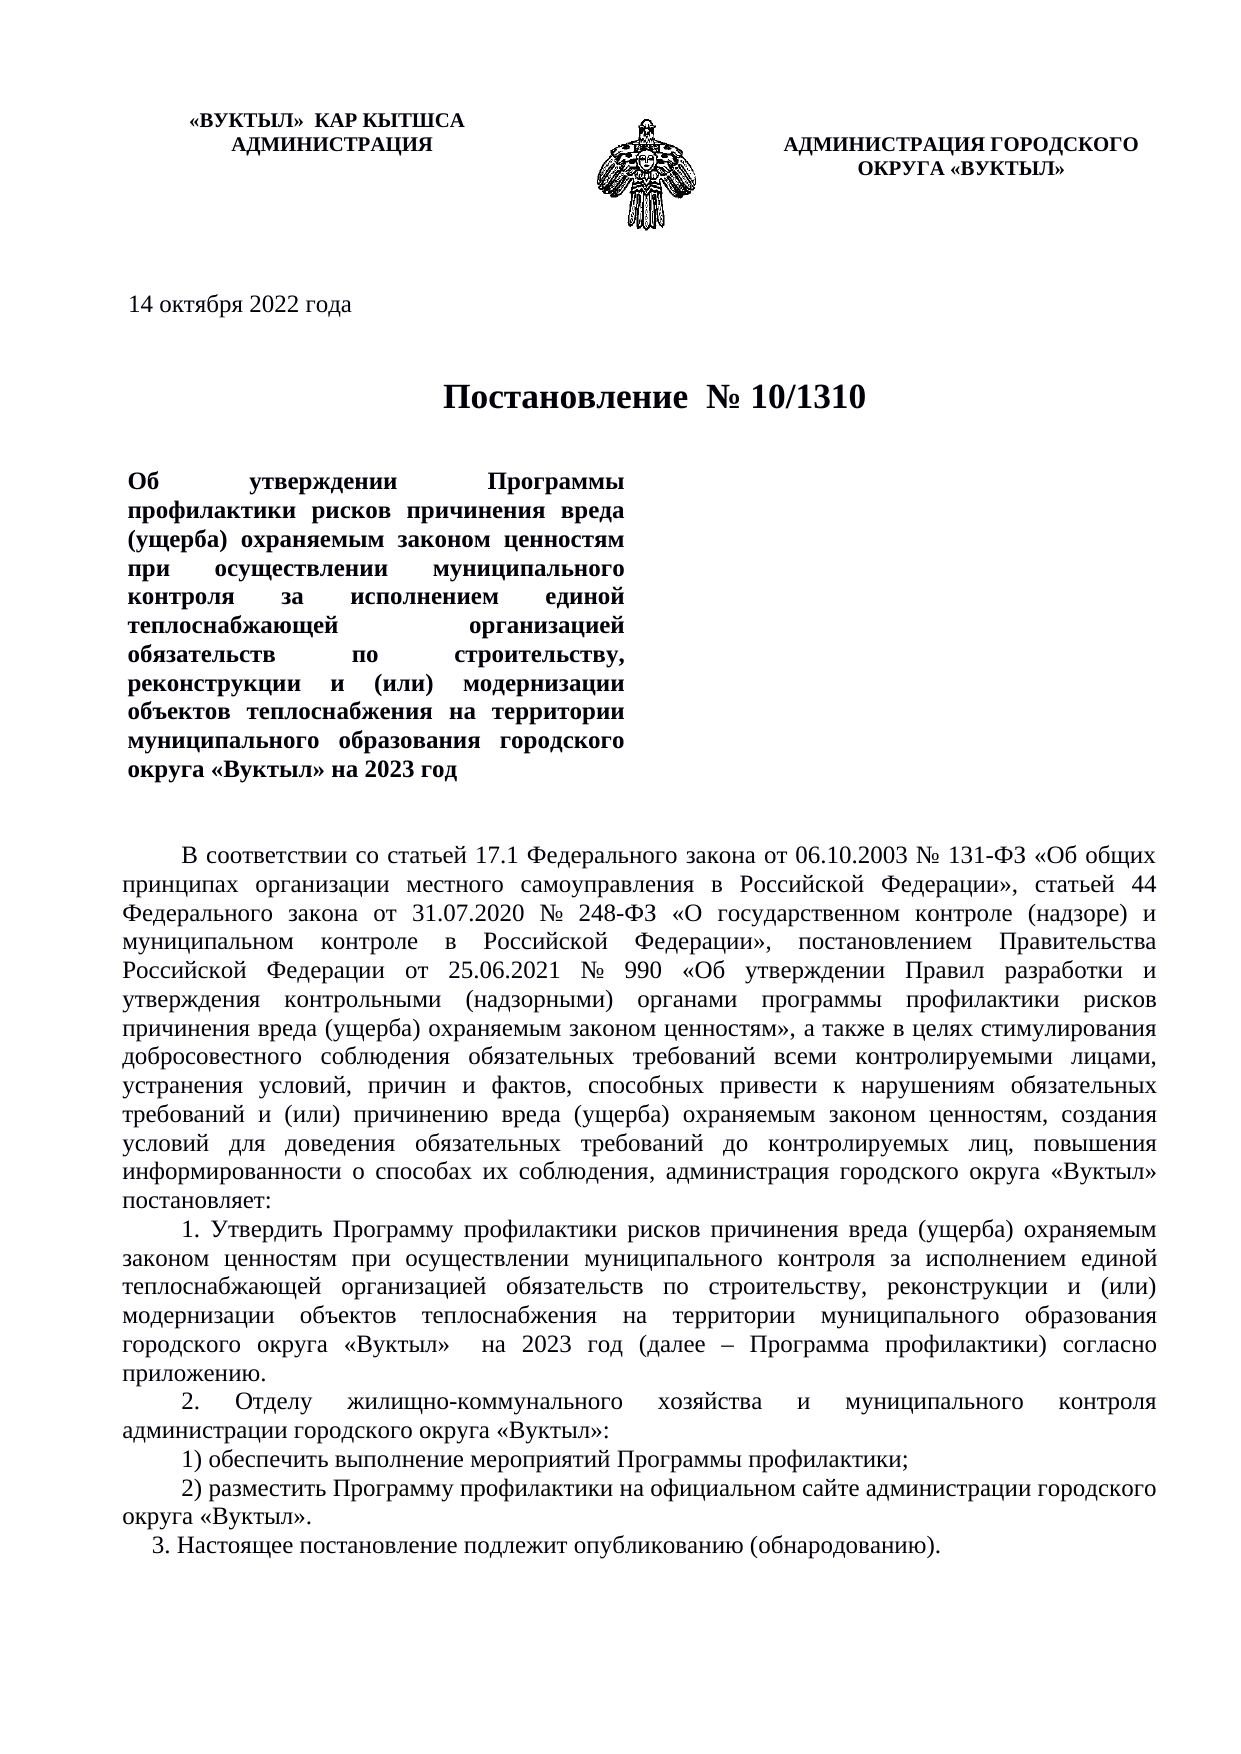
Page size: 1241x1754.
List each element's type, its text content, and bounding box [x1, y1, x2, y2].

text 2. Отделу жилищно-коммунального хозяйства и муниципального контроля администрации городского округа «Вуктыл»: [122, 1386, 1158, 1444]
table_header «ВУКТЫЛ» КАР КЫТШСА АДМИНИСТРАЦИЯ [86, 89, 563, 261]
table_header [563, 89, 573, 261]
picture [573, 88, 724, 261]
table_header АДМИНИСТРАЦИЯ ГОРОДСКОГО ОКРУГА «ВУКТЫЛ» [725, 89, 1194, 261]
text 1) обеспечить выполнение мероприятий Программы профилактики; [152, 1444, 1128, 1473]
text В соответствии со статьей 17.1 Федерального закона от 06.10.2003 № 131-ФЗ «Об общих принципах организации местного самоуправления в Российской Федерации», статьей 44 Федерального закона от 31.07.2020 № 248-ФЗ «О государственном контроле (надзоре) и муниципальном контроле в Российской Федерации», постановлением Правительства Российской Федерации от 25.06.2021 № 990 «Об утверждении Правил разработки и утверждения контрольными (надзорными) органами программы профилактики рисков причинения вреда (ущерба) охраняемым законом ценностям», а также в целях стимулирования добросовестного соблюдения обязательных требований всеми контролируемыми лицами, устранения условий, причин и фактов, способных привести к нарушениям обязательных требований и (или) причинению вреда (ущерба) охраняемым законом ценностям, создания условий для доведения обязательных требований до контролируемых лиц, повышения информированности о способах их соблюдения, администрация городского округа «Вуктыл» постановляет: [122, 840, 1158, 1214]
text 3. Настоящее постановление подлежит опубликованию (обнародованию). [152, 1530, 1128, 1559]
table_header Об утверждении Программы профилактики рисков причинения вреда (ущерба) охраняемым законом ценностям при осуществлении муниципального контроля за исполнением единой теплоснабжающей организацией обязательств по строительству, реконструкции и (или) модернизации объектов теплоснабжения на территории муниципального образования городского округа «Вуктыл» на 2023 год [122, 466, 636, 783]
text 14 октября 2022 года [128, 289, 1128, 318]
text 2) разместить Программу профилактики на официальном сайте администрации городского округа «Вуктыл». [122, 1473, 1158, 1530]
text 1. Утвердить Программу профилактики рисков причинения вреда (ущерба) охраняемым законом ценностям при осуществлении муниципального контроля за исполнением единой теплоснабжающей организацией обязательств по строительству, реконструкции и (или) модернизации объектов теплоснабжения на территории муниципального образования городского округа «Вуктыл» на 2023 год (далее – Программа профилактики) согласно приложению. [122, 1214, 1158, 1386]
subtitle Постановление № 10/1310 [152, 376, 1128, 416]
